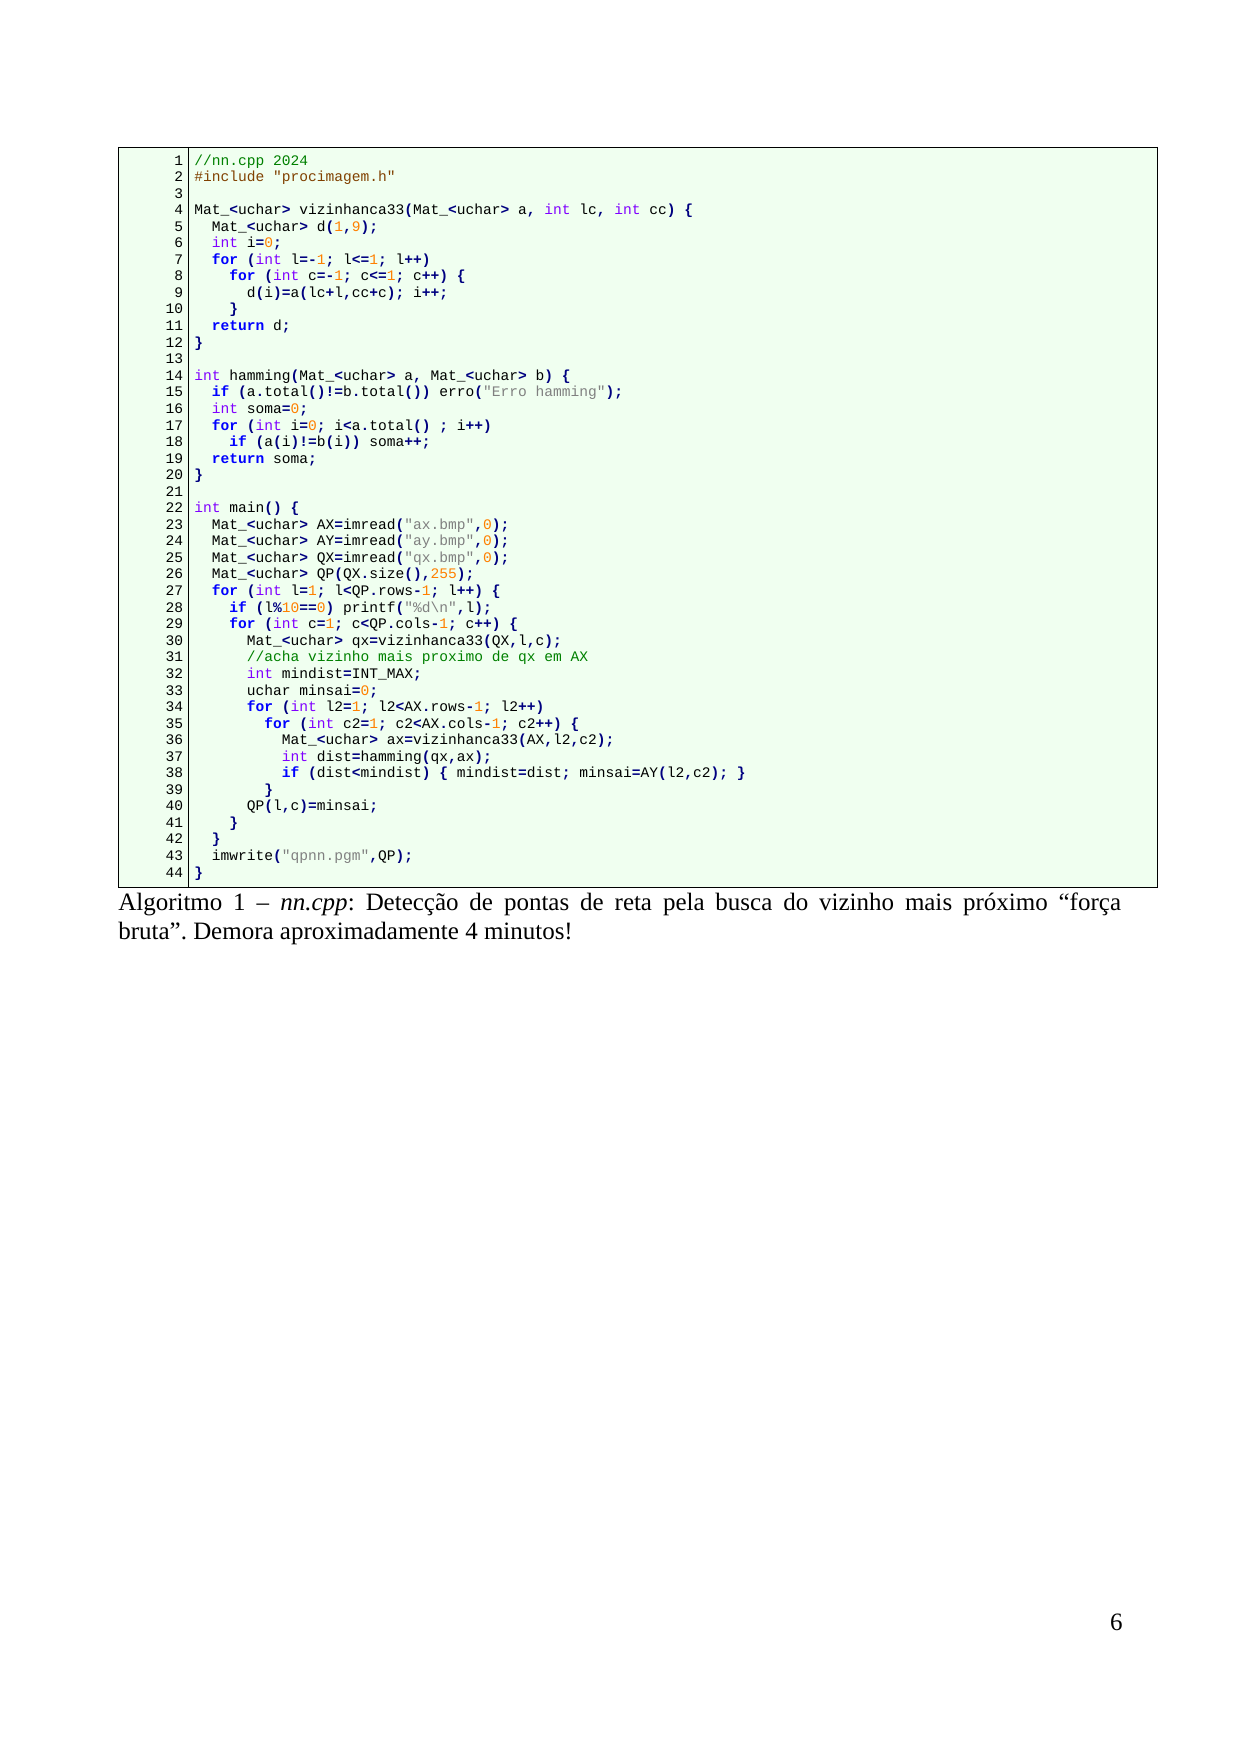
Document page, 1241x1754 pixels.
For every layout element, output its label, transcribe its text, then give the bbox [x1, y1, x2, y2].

text Algoritmo 1 – nn.cpp: Detecção de pontas de reta pela busca do vizinho mais próximo “força bruta”. Demora aproximadamente 4 minutos! [118, 888, 1122, 945]
table_header //nn.cpp 2024 #include "procimagem.h" Mat_<uchar> vizinhanca33(Mat_<uchar> a, int lc, int cc) { Mat_<uchar> d(1,9); int i=0; for (int l=-1; l<=1; l++) for (int c=-1; c<=1; c++) { d(i)=a(lc+l,cc+c); i++; } return d; } int hamming(Mat_<uchar> a, Mat_<uchar> b) { if (a.total()!=b.total()) erro("Erro hamming"); int soma=0; for (int i=0; i<a.total() ; i++) if (a(i)!=b(i)) soma++; return soma; } int main() { Mat_<uchar> AX=imread("ax.bmp",0); Mat_<uchar> AY=imread("ay.bmp",0); Mat_<uchar> QX=imread("qx.bmp",0); Mat_<uchar> QP(QX.size(),255); for (int l=1; l<QP.rows-1; l++) { if (l%10==0) printf("%d\n",l); for (int c=1; c<QP.cols-1; c++) { Mat_<uchar> qx=vizinhanca33(QX,l,c); //acha vizinho mais proximo de qx em AX int mindist=INT_MAX; uchar minsai=0; for (int l2=1; l2<AX.rows-1; l2++) for (int c2=1; c2<AX.cols-1; c2++) { Mat_<uchar> ax=vizinhanca33(AX,l2,c2); int dist=hamming(qx,ax); if (dist<mindist) { mindist=dist; minsai=AY(l2,c2); } } QP(l,c)=minsai; } } imwrite("qpnn.pgm",QP); } [189, 148, 1157, 887]
table_header 1 2 3 4 5 6 7 8 9 10 11 12 13 14 15 16 17 18 19 20 21 22 23 24 25 26 27 28 29 30 31 32 33 34 35 36 37 38 39 40 41 42 43 44 [119, 148, 188, 887]
